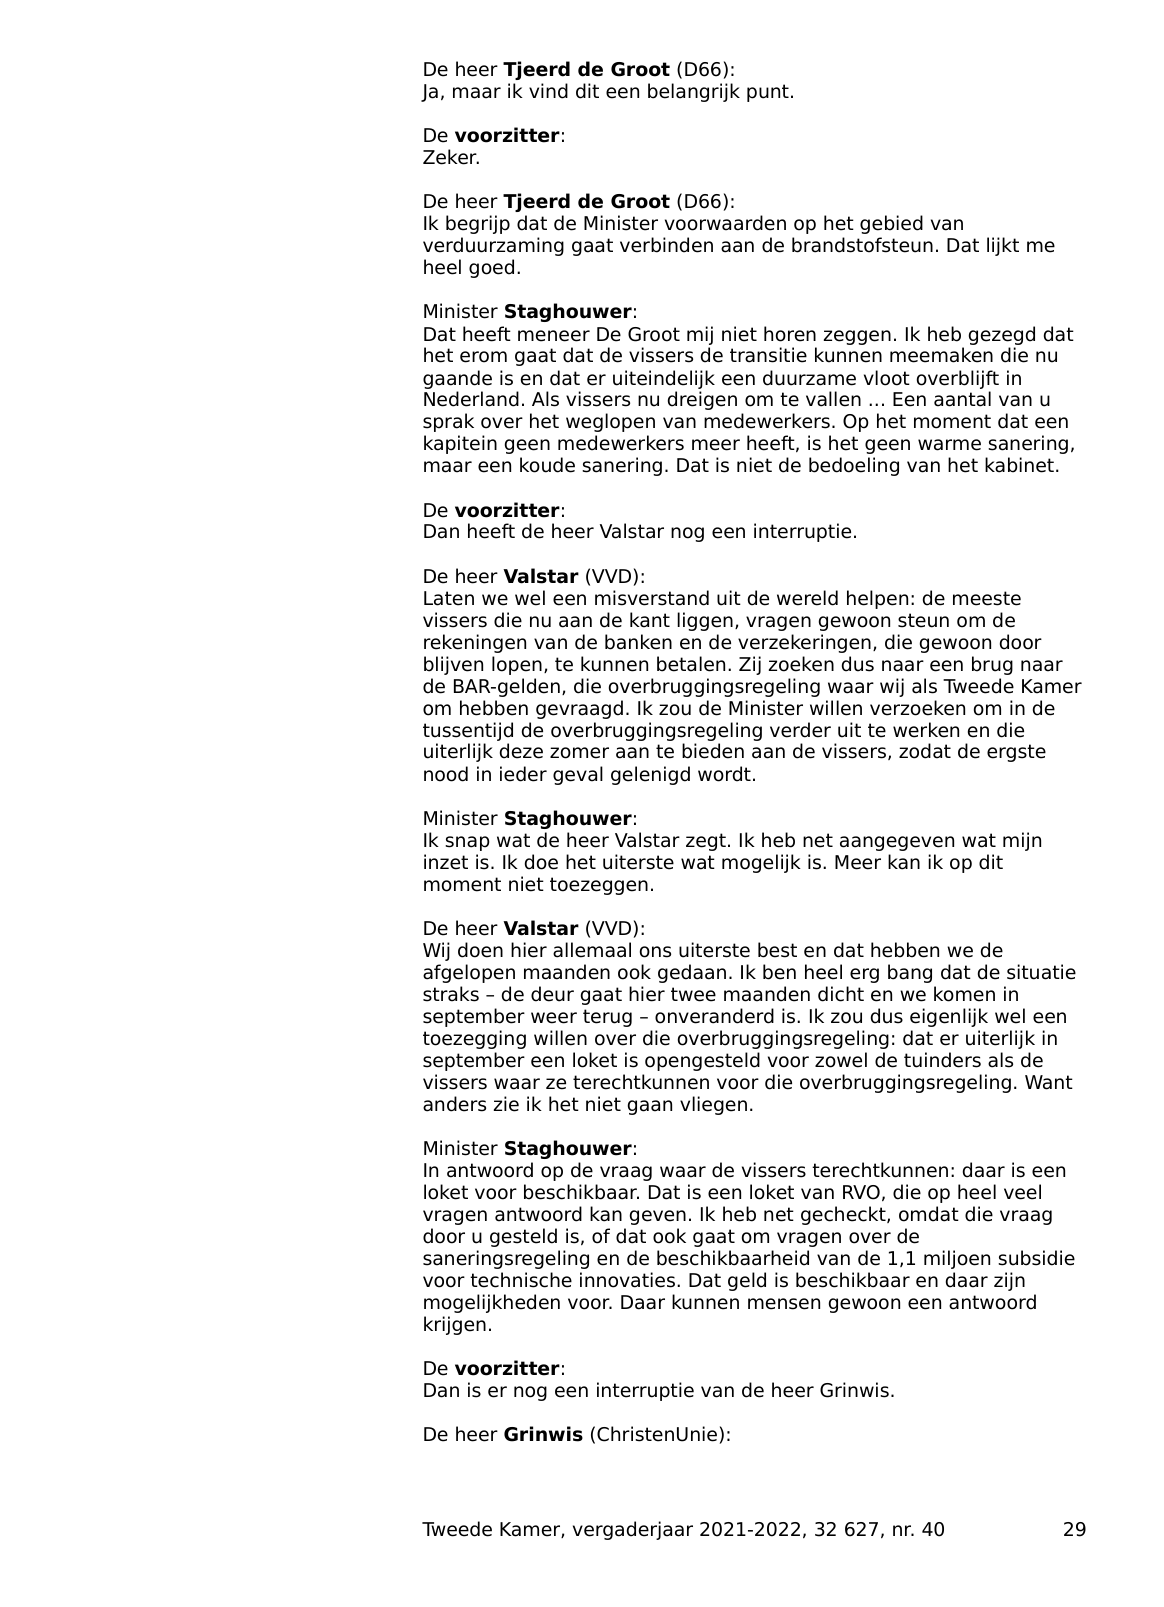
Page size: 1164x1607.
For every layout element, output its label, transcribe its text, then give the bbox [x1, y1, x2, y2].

text De voorzitter: [422, 499, 1087, 521]
text Ik snap wat de heer Valstar zegt. Ik heb net aangegeven wat mijn inzet is. Ik doe het uiterste wat mogelijk is. Meer kan ik op dit moment niet toezeggen. [422, 829, 1087, 896]
text Zeker. [422, 147, 1087, 169]
text De voorzitter: [422, 125, 1087, 147]
text De heer Grinwis (ChristenUnie): [422, 1424, 1087, 1446]
text Dan is er nog een interruptie van de heer Grinwis. [422, 1380, 1087, 1402]
text Ik begrijp dat de Minister voorwaarden op het gebied van verduurzaming gaat verbinden aan de brandstofsteun. Dat lijkt me heel goed. [422, 213, 1087, 279]
text Minister Staghouwer: [422, 1138, 1087, 1160]
text De heer Valstar (VVD): [422, 566, 1087, 588]
text Ja, maar ik vind dit een belangrijk punt. [422, 81, 1087, 103]
text Minister Staghouwer: [422, 301, 1087, 323]
text Wij doen hier allemaal ons uiterste best en dat hebben we de afgelopen maanden ook gedaan. Ik ben heel erg bang dat de situatie straks – de deur gaat hier twee maanden dicht en we komen in september weer terug – onveranderd is. Ik zou dus eigenlijk wel een toezegging willen over die overbruggingsregeling: dat er uiterlijk in september een loket is opengesteld voor zowel de tuinders als de vissers waar ze terechtkunnen voor die overbruggingsregeling. Want anders zie ik het niet gaan vliegen. [422, 940, 1087, 1116]
text De heer Tjeerd de Groot (D66): [422, 191, 1087, 213]
text De voorzitter: [422, 1358, 1087, 1380]
text Dat heeft meneer De Groot mij niet horen zeggen. Ik heb gezegd dat het erom gaat dat de vissers de transitie kunnen meemaken die nu gaande is en dat er uiteindelijk een duurzame vloot overblijft in Nederland. Als vissers nu dreigen om te vallen ... Een aantal van u sprak over het weglopen van medewerkers. Op het moment dat een kapitein geen medewerkers meer heeft, is het geen warme sanering, maar een koude sanering. Dat is niet de bedoeling van het kabinet. [422, 323, 1087, 477]
text Dan heeft de heer Valstar nog een interruptie. [422, 521, 1087, 543]
text De heer Tjeerd de Groot (D66): [422, 59, 1087, 81]
text Laten we wel een misverstand uit de wereld helpen: de meeste vissers die nu aan de kant liggen, vragen gewoon steun om de rekeningen van de banken en de verzekeringen, die gewoon door blijven lopen, te kunnen betalen. Zij zoeken dus naar een brug naar de BAR-gelden, die overbruggingsregeling waar wij als Tweede Kamer om hebben gevraagd. Ik zou de Minister willen verzoeken om in de tussentijd de overbruggingsregeling verder uit te werken en die uiterlijk deze zomer aan te bieden aan de vissers, zodat de ergste nood in ieder geval gelenigd wordt. [422, 588, 1087, 785]
text Minister Staghouwer: [422, 808, 1087, 829]
text In antwoord op de vraag waar de vissers terechtkunnen: daar is een loket voor beschikbaar. Dat is een loket van RVO, die op heel veel vragen antwoord kan geven. Ik heb net gecheckt, omdat die vraag door u gesteld is, of dat ook gaat om vragen over de saneringsregeling en de beschikbaarheid van de 1,1 miljoen subsidie voor technische innovaties. Dat geld is beschikbaar en daar zijn mogelijkheden voor. Daar kunnen mensen gewoon een antwoord krijgen. [422, 1160, 1087, 1336]
text De heer Valstar (VVD): [422, 918, 1087, 940]
